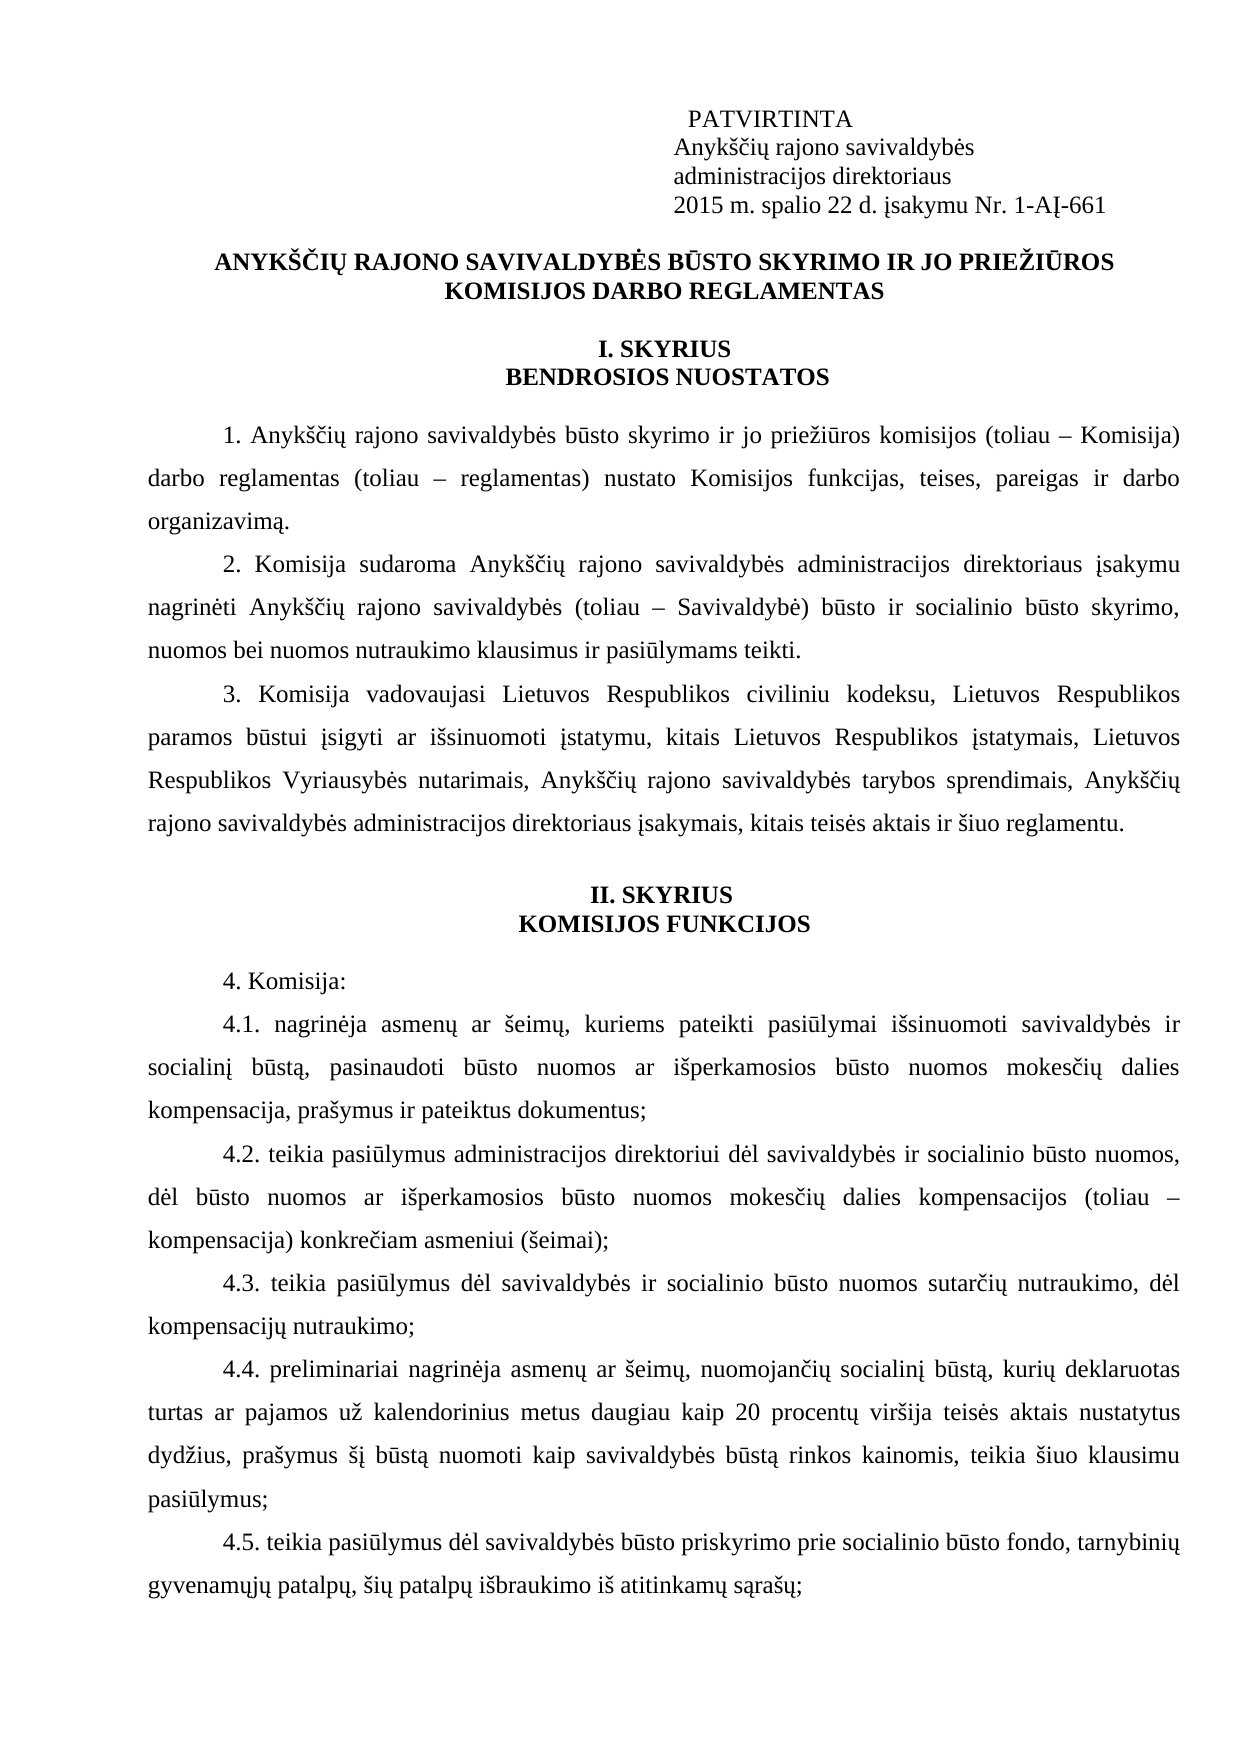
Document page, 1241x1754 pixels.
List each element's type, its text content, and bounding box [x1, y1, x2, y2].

text II. SKYRIUS [148, 880, 1181, 909]
text Anykščių rajono savivaldybės [523, 132, 1181, 161]
text 4. Komisija: [148, 966, 1181, 995]
text 2015 m. spalio 22 d. įsakymu Nr. 1-AĮ-661 [523, 190, 1181, 219]
text 4.2. teikia pasiūlymus administracijos direktoriui dėl savivaldybės ir socialinio būsto nuomos, dėl būsto nuomos ar išperkamosios būsto nuomos mokesčių dalies kompensacijos (toliau – kompensacija) konkrečiam asmeniui (šeimai); [148, 1139, 1181, 1254]
text administracijos direktoriaus [523, 161, 1181, 190]
text 2. Komisija sudaroma Anykščių rajono savivaldybės administracijos direktoriaus įsakymu nagrinėti Anykščių rajono savivaldybės (toliau – Savivaldybė) būsto ir socialinio būsto skyrimo, nuomos bei nuomos nutraukimo klausimus ir pasiūlymams teikti. [148, 549, 1181, 664]
text 1. Anykščių rajono savivaldybės būsto skyrimo ir jo priežiūros komisijos (toliau – Komisija) darbo reglamentas (toliau – reglamentas) nustato Komisijos funkcijas, teises, pareigas ir darbo organizavimą. [148, 420, 1181, 535]
text KOMISIJOS FUNKCIJOS [148, 909, 1181, 937]
text 3. Komisija vadovaujasi Lietuvos Respublikos civiliniu kodeksu, Lietuvos Respublikos paramos būstui įsigyti ar išsinuomoti įstatymu, kitais Lietuvos Respublikos įstatymais, Lietuvos Respublikos Vyriausybės nutarimais, Anykščių rajono savivaldybės tarybos sprendimais, Anykščių rajono savivaldybės administracijos direktoriaus įsakymais, kitais teisės aktais ir šiuo reglamentu. [148, 679, 1181, 837]
text 4.5. teikia pasiūlymus dėl savivaldybės būsto priskyrimo prie socialinio būsto fondo, tarnybinių gyvenamųjų patalpų, šių patalpų išbraukimo iš atitinkamų sąrašų; [148, 1527, 1181, 1599]
text I. SKYRIUS [148, 334, 1181, 362]
text BENDROSIOS NUOSTATOS [148, 362, 1181, 391]
text 4.1. nagrinėja asmenų ar šeimų, kuriems pateikti pasiūlymai išsinuomoti savivaldybės ir socialinį būstą, pasinaudoti būsto nuomos ar išperkamosios būsto nuomos mokesčių dalies kompensacija, prašymus ir pateiktus dokumentus; [148, 1009, 1181, 1124]
text ANYKŠČIŲ RAJONO SAVIVALDYBĖS BŪSTO SKYRIMO IR JO PRIEŽIŪROS KOMISIJOS DARBO REGLAMENTAS [148, 247, 1181, 305]
text 4.4. preliminariai nagrinėja asmenų ar šeimų, nuomojančių socialinį būstą, kurių deklaruotas turtas ar pajamos už kalendorinius metus daugiau kaip 20 procentų viršija teisės aktais nustatytus dydžius, prašymus šį būstą nuomoti kaip savivaldybės būstą rinkos kainomis, teikia šiuo klausimu pasiūlymus; [148, 1354, 1181, 1512]
text 4.3. teikia pasiūlymus dėl savivaldybės ir socialinio būsto nuomos sutarčių nutraukimo, dėl kompensacijų nutraukimo; [148, 1268, 1181, 1340]
text PATVIRTINTA [553, 104, 1181, 132]
